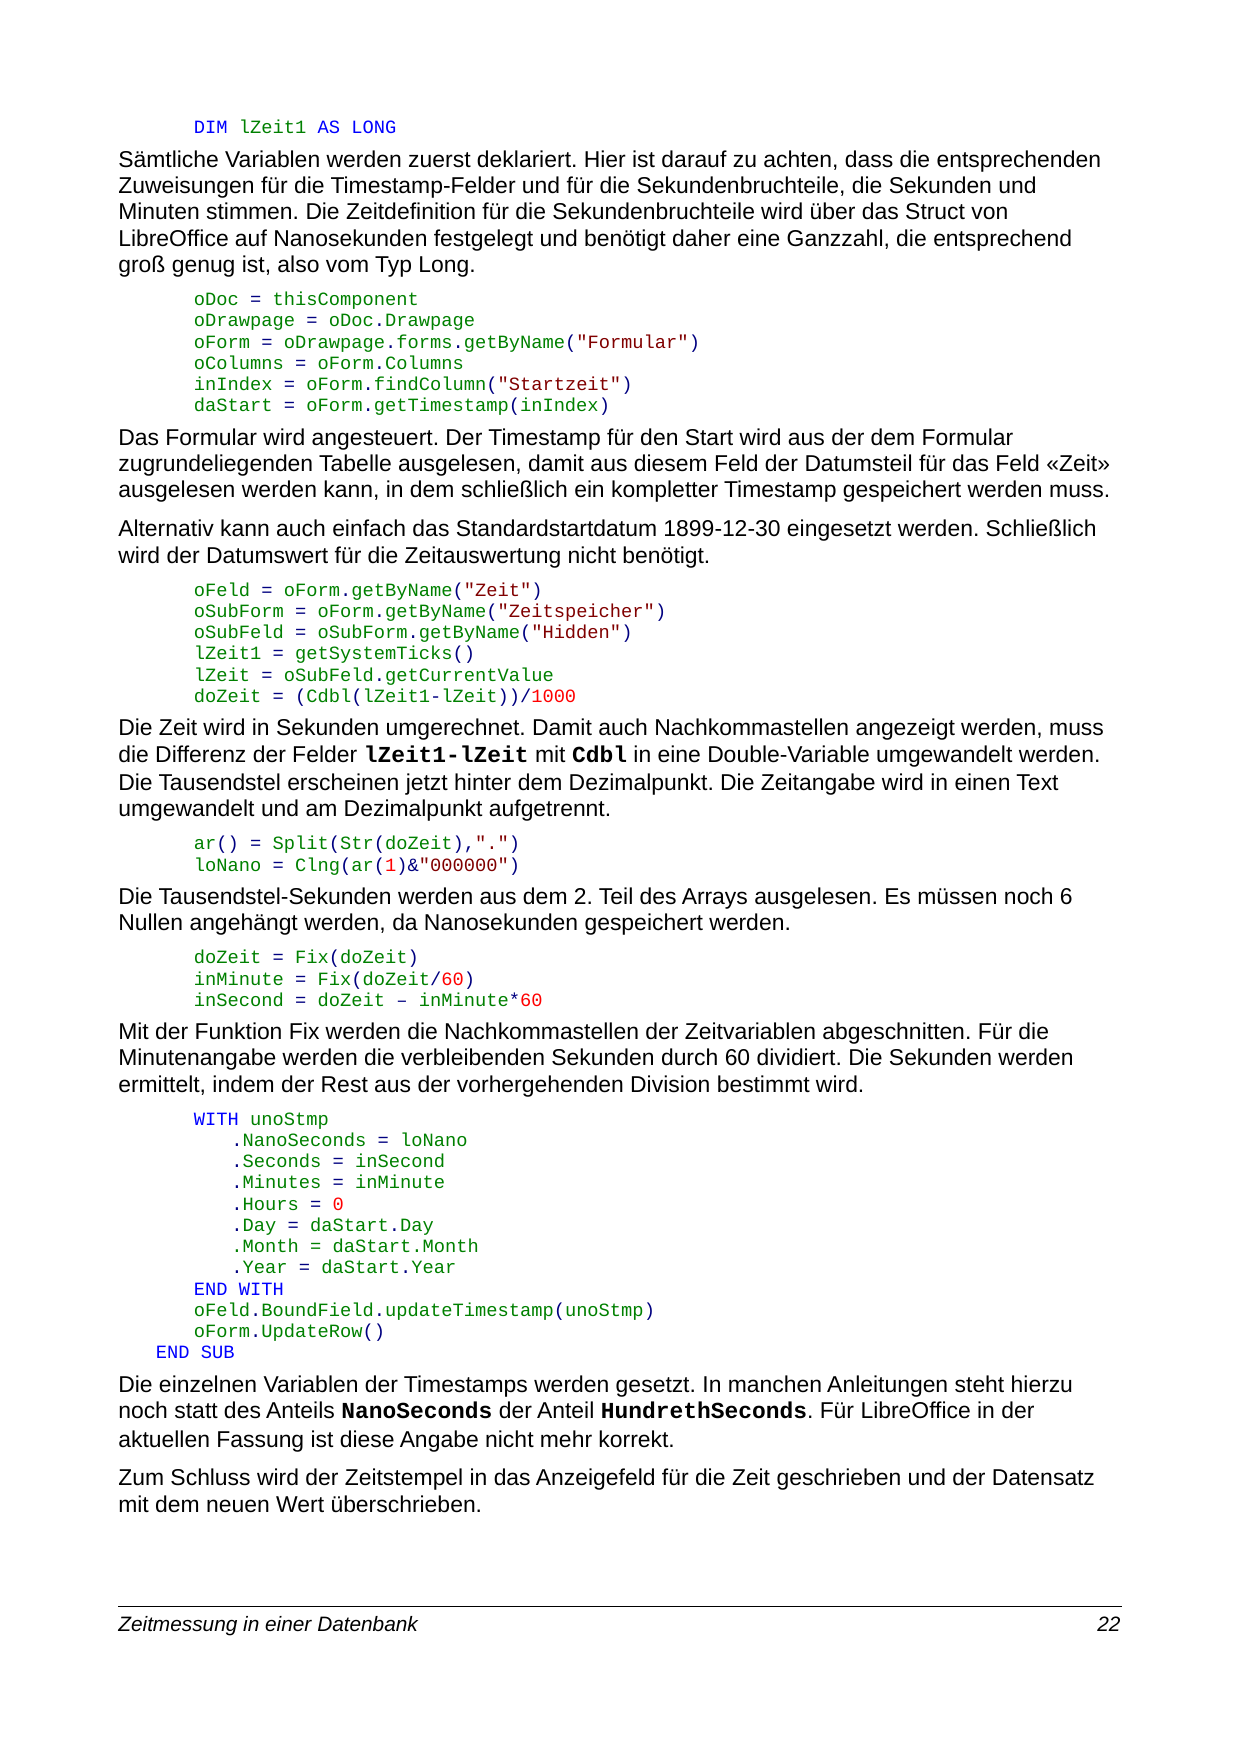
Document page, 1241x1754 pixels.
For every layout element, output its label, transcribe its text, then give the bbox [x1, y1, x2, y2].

text oFeld = oForm.getByName("Zeit") [156, 580, 1122, 602]
text Die Zeit wird in Sekunden umgerechnet. Damit auch Nachkommastellen angezeigt werden, muss die Differenz der Felder lZeit1-lZeit mit Cdbl in eine Double-Variable umgewandelt werden. Die Tausendstel erscheinen jetzt hinter dem Dezimalpunkt. Die Zeitangabe wird in einen Text umgewandelt und am Dezimalpunkt aufgetrennt. [118, 714, 1122, 822]
text oDoc = thisComponent [156, 290, 1122, 311]
text oForm.UpdateRow() [156, 1322, 1122, 1343]
text inSecond = doZeit – inMinute*60 [156, 991, 1122, 1012]
text END SUB [156, 1343, 1122, 1364]
text Das Formular wird angesteuert. Der Timestamp für den Start wird aus der dem Formular zugrundeliegenden Tabelle ausgelesen, damit aus diesem Feld der Datumsteil für das Feld «Zeit» ausgelesen werden kann, in dem schließlich ein kompletter Timestamp gespeichert werden muss. [118, 424, 1122, 503]
text daStart = oForm.getTimestamp(inIndex) [156, 396, 1122, 417]
text ar() = Split(Str(doZeit),".") [156, 834, 1122, 855]
text doZeit = (Cdbl(lZeit1-lZeit))/1000 [156, 687, 1122, 708]
text inIndex = oForm.findColumn("Startzeit") [156, 375, 1122, 396]
text inMinute = Fix(doZeit/60) [156, 969, 1122, 991]
text .Seconds = inSecond [156, 1152, 1122, 1173]
text doZeit = Fix(doZeit) [156, 948, 1122, 969]
text lZeit = oSubFeld.getCurrentValue [156, 665, 1122, 687]
text WITH unoStmp [156, 1109, 1122, 1131]
text Alternativ kann auch einfach das Standardstartdatum 1899-12-30 eingesetzt werden. Schließlich wird der Datumswert für die Zeitauswertung nicht benötigt. [118, 515, 1122, 568]
text .NanoSeconds = loNano [156, 1131, 1122, 1152]
text Mit der Funktion Fix werden die Nachkommastellen der Zeitvariablen abgeschnitten. Für die Minutenangabe werden die verbleibenden Sekunden durch 60 dividiert. Die Sekunden werden ermittelt, indem der Rest aus der vorhergehenden Division bestimmt wird. [118, 1018, 1122, 1097]
text DIM lZeit1 AS LONG [156, 118, 1122, 139]
text Sämtliche Variablen werden zuerst deklariert. Hier ist darauf zu achten, dass die entsprechenden Zuweisungen für die Timestamp-Felder und für die Sekundenbruchteile, die Sekunden und Minuten stimmen. Die Zeitdefinition für die Sekundenbruchteile wird über das Struct von LibreOffice auf Nanosekunden festgelegt und benötigt daher eine Ganzzahl, die entsprechend groß genug ist, also vom Typ Long. [118, 146, 1122, 277]
text oForm = oDrawpage.forms.getByName("Formular") [156, 332, 1122, 354]
text Die einzelnen Variablen der Timestamps werden gesetzt. In manchen Anleitungen steht hierzu noch statt des Anteils NanoSeconds der Anteil HundrethSeconds. Für LibreOffice in der aktuellen Fassung ist diese Angabe nicht mehr korrekt. [118, 1371, 1122, 1452]
text oFeld.BoundField.updateTimestamp(unoStmp) [156, 1301, 1122, 1322]
text oSubForm = oForm.getByName("Zeitspeicher") [156, 602, 1122, 623]
text .Month = daStart.Month [156, 1237, 1122, 1258]
text loNano = Clng(ar(1)&"000000") [156, 855, 1122, 877]
text oSubFeld = oSubForm.getByName("Hidden") [156, 623, 1122, 644]
text Die Tausendstel-Sekunden werden aus dem 2. Teil des Arrays ausgelesen. Es müssen noch 6 Nullen angehängt werden, da Nanosekunden gespeichert werden. [118, 883, 1122, 936]
text .Minutes = inMinute [156, 1173, 1122, 1194]
text .Day = daStart.Day [156, 1216, 1122, 1237]
text .Hours = 0 [156, 1194, 1122, 1216]
text lZeit1 = getSystemTicks() [156, 644, 1122, 665]
text oDrawpage = oDoc.Drawpage [156, 311, 1122, 332]
text .Year = daStart.Year [156, 1258, 1122, 1279]
text Zum Schluss wird der Zeitstempel in das Anzeigefeld für die Zeit geschrieben und der Datensatz mit dem neuen Wert überschrieben. [118, 1464, 1122, 1517]
text oColumns = oForm.Columns [156, 354, 1122, 375]
text END WITH [156, 1279, 1122, 1301]
